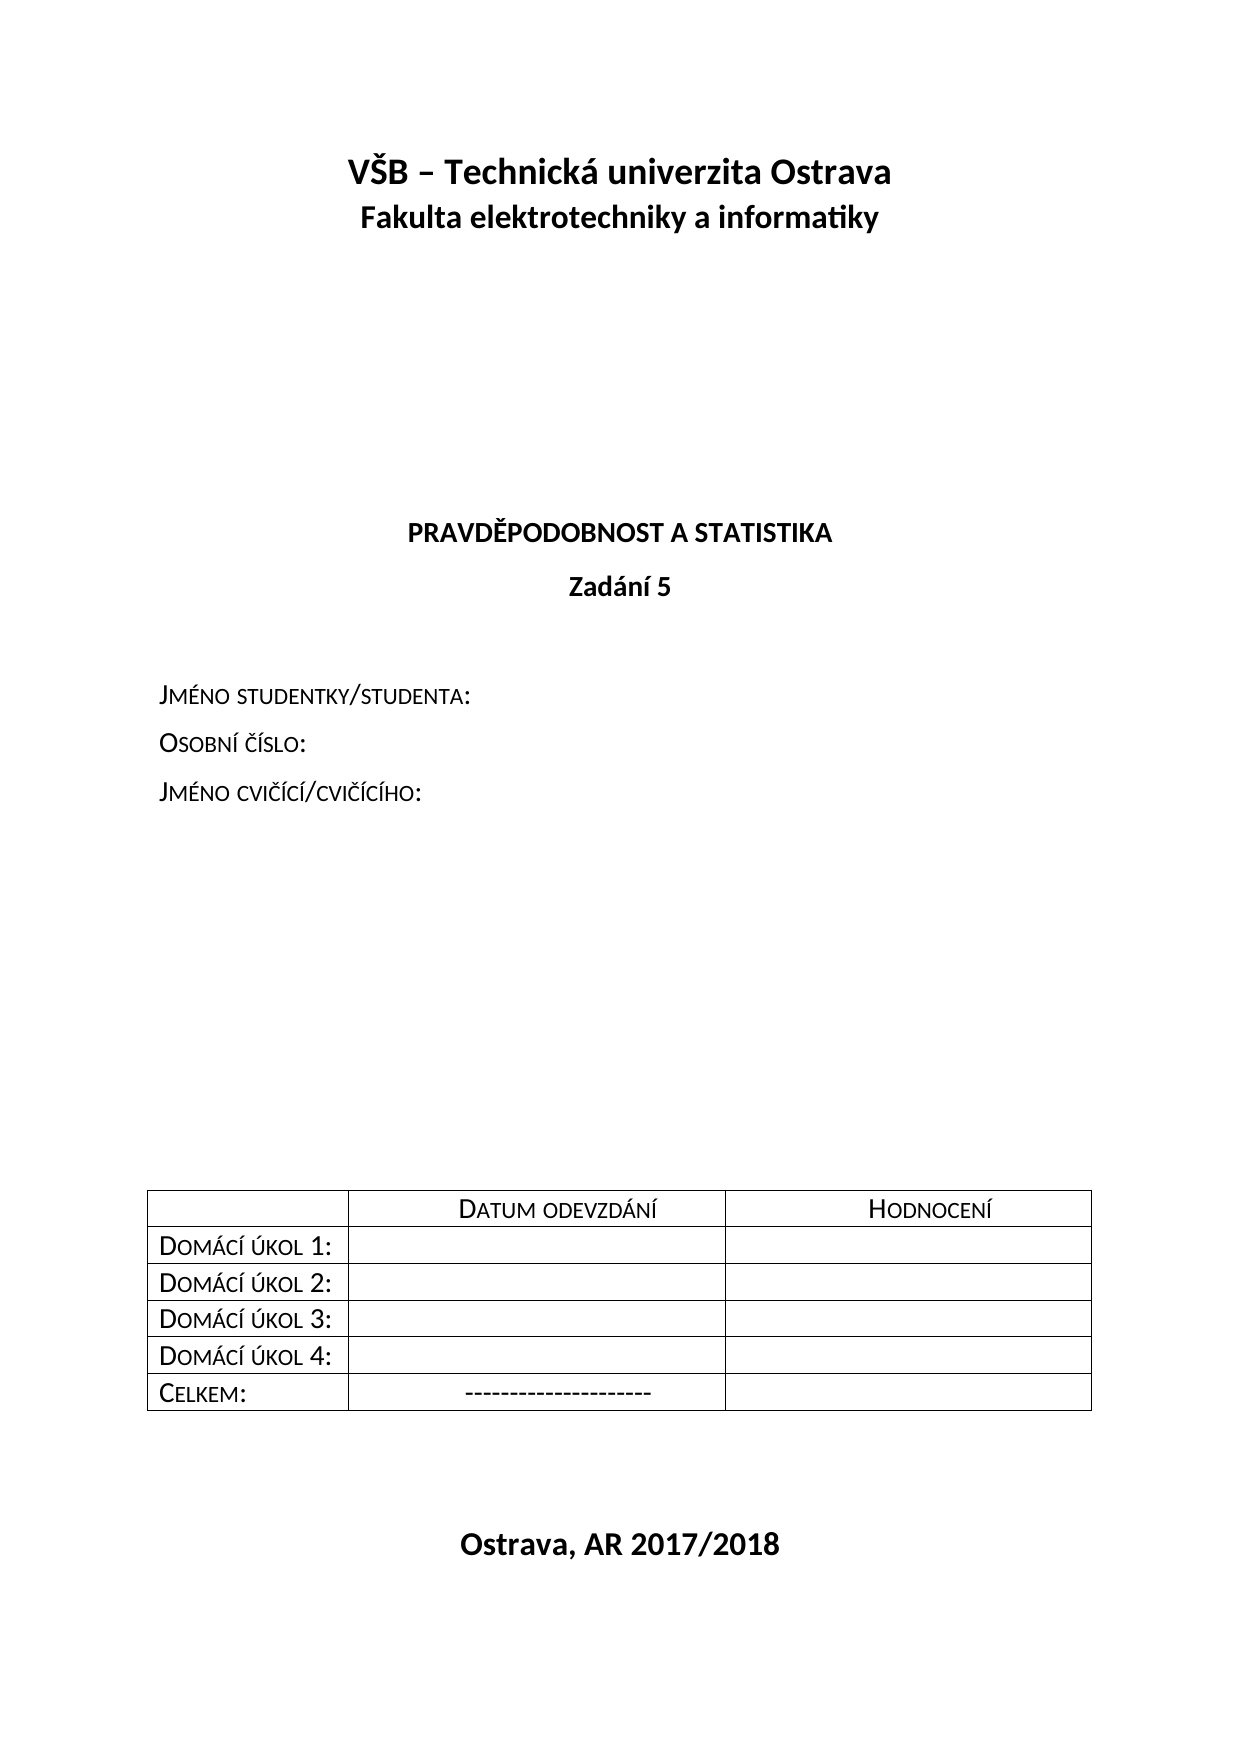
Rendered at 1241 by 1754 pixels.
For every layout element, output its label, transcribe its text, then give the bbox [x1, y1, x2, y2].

text Ostrava, AR 2017/2018 [148, 1523, 1093, 1563]
table_cell [726, 1301, 1091, 1336]
table_header [148, 1191, 348, 1226]
table_cell [726, 1337, 1091, 1373]
text PRAVDĚPODOBNOST A STATISTIKA [148, 514, 1093, 550]
table_cell [516, 773, 1092, 821]
table_header Hodnocení [726, 1191, 1091, 1226]
text VŠB – Technická univerzita Ostrava [148, 148, 1093, 193]
table_cell [726, 1374, 1091, 1409]
table_cell Domácí úkol 4: [148, 1337, 348, 1373]
text Zadání 5 [148, 568, 1093, 604]
table_cell [148, 917, 516, 965]
table_cell [516, 869, 1092, 917]
table_cell [726, 1227, 1091, 1263]
table_header Jméno studentky/studenta: [148, 676, 516, 724]
table_cell Domácí úkol 1: [148, 1227, 348, 1263]
table_cell Domácí úkol 3: [148, 1301, 348, 1336]
table_cell [349, 1301, 725, 1336]
table_cell [148, 869, 516, 917]
table_cell [349, 1337, 725, 1373]
table_cell [148, 821, 516, 869]
table_cell Domácí úkol 2: [148, 1264, 348, 1299]
table_cell Jméno cvičící/cvičícího: [148, 773, 516, 821]
table_header Datum odevzdání [349, 1191, 725, 1226]
table_cell [516, 917, 1092, 965]
table_cell Osobní číslo: [148, 725, 516, 773]
table_header [516, 676, 1092, 724]
table_cell [516, 821, 1092, 869]
table_cell [516, 725, 1092, 773]
table_cell [349, 1227, 725, 1263]
table_cell --------------------- [349, 1374, 725, 1409]
text Fakulta elektrotechniky a informatiky [148, 196, 1093, 236]
table_cell [726, 1264, 1091, 1299]
table_cell [349, 1264, 725, 1299]
table_cell Celkem: [148, 1374, 348, 1409]
